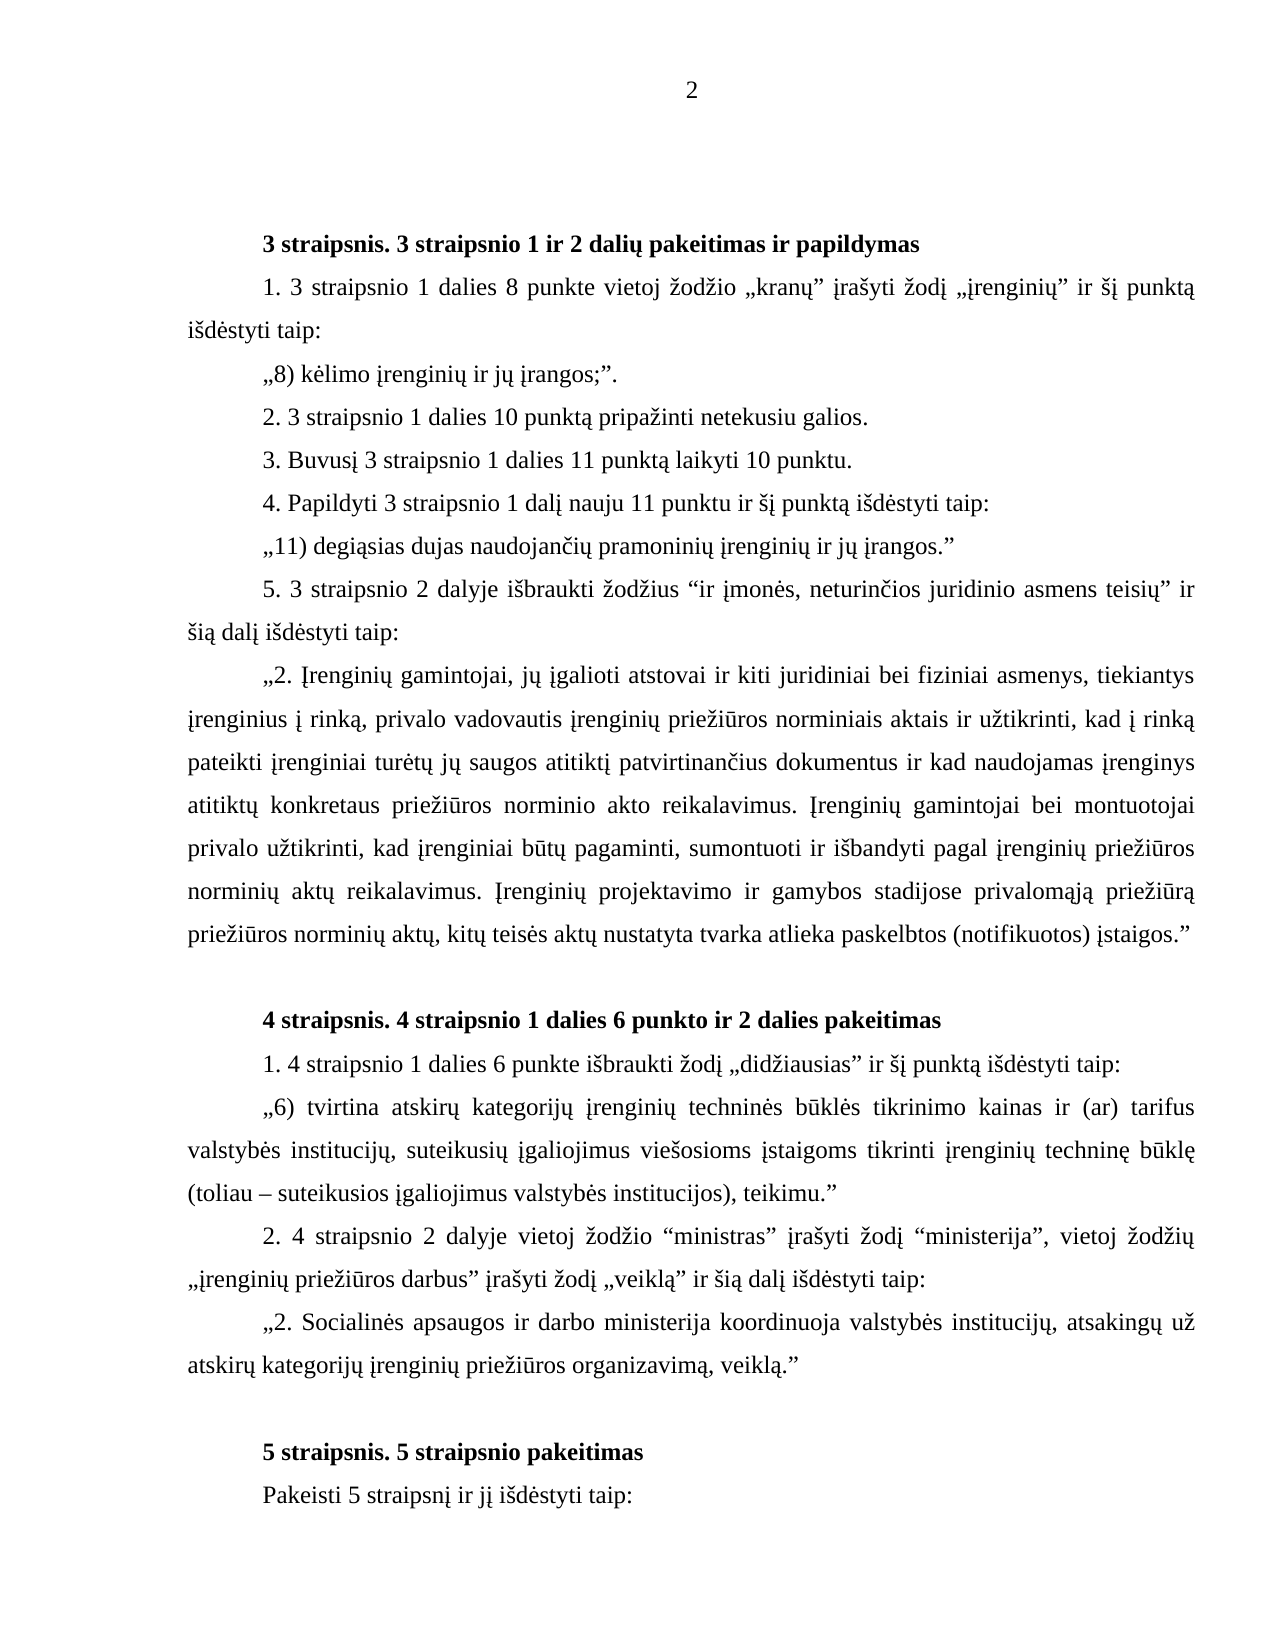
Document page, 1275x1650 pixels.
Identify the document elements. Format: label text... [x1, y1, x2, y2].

text Pakeisti 5 straipsnį ir jį išdėstyti taip: [187, 1480, 1196, 1509]
text „8) kėlimo įrenginių ir jų įrangos;”. [187, 359, 1196, 387]
text 3 straipsnis. 3 straipsnio 1 ir 2 dalių pakeitimas ir papildymas [187, 229, 1196, 258]
text „11) degiąsias dujas naudojančių pramoninių įrenginių ir jų įrangos.” [187, 531, 1196, 560]
text 3. Buvusį 3 straipsnio 1 dalies 11 punktą laikyti 10 punktu. [187, 445, 1196, 474]
text 1. 3 straipsnio 1 dalies 8 punkte vietoj žodžio „kranų” įrašyti žodį „įrenginių” ir šį punktą išdėstyti taip: [187, 272, 1196, 344]
text 4. Papildyti 3 straipsnio 1 dalį nauju 11 punktu ir šį punktą išdėstyti taip: [187, 488, 1196, 517]
text „2. Socialinės apsaugos ir darbo ministerija koordinuoja valstybės institucijų, atsakingų už atskirų kategorijų įrenginių priežiūros organizavimą, veiklą.” [187, 1307, 1196, 1379]
text 4 straipsnis. 4 straipsnio 1 dalies 6 punkto ir 2 dalies pakeitimas [187, 1006, 1196, 1034]
text 5 straipsnis. 5 straipsnio pakeitimas [187, 1437, 1196, 1466]
text 2. 3 straipsnio 1 dalies 10 punktą pripažinti netekusiu galios. [187, 402, 1196, 431]
text „6) tvirtina atskirų kategorijų įrenginių techninės būklės tikrinimo kainas ir (ar) tarifus valstybės institucijų, suteikusių įgaliojimus viešosioms įstaigoms tikrinti įrenginių techninę būklę (toliau – suteikusios įgaliojimus valstybės institucijos), teikimu.” [187, 1092, 1196, 1207]
text „2. Įrenginių gamintojai, jų įgalioti atstovai ir kiti juridiniai bei fiziniai asmenys, tiekiantys įrenginius į rinką, privalo vadovautis įrenginių priežiūros norminiais aktais ir užtikrinti, kad į rinką pateikti įrenginiai turėtų jų saugos atitiktį patvirtinančius dokumentus ir kad naudojamas įrenginys atitiktų konkretaus priežiūros norminio akto reikalavimus. Įrenginių gamintojai bei montuotojai privalo užtikrinti, kad įrenginiai būtų pagaminti, sumontuoti ir išbandyti pagal įrenginių priežiūros norminių aktų reikalavimus. Įrenginių projektavimo ir gamybos stadijose privalomąją priežiūrą priežiūros norminių aktų, kitų teisės aktų nustatyta tvarka atlieka paskelbtos (notifikuotos) įstaigos.” [187, 661, 1196, 948]
text 5. 3 straipsnio 2 dalyje išbraukti žodžius “ir įmonės, neturinčios juridinio asmens teisių” ir šią dalį išdėstyti taip: [187, 574, 1196, 646]
text 2. 4 straipsnio 2 dalyje vietoj žodžio “ministras” įrašyti žodį “ministerija”, vietoj žodžių „įrenginių priežiūros darbus” įrašyti žodį „veiklą” ir šią dalį išdėstyti taip: [187, 1221, 1196, 1293]
text 1. 4 straipsnio 1 dalies 6 punkte išbraukti žodį „didžiausias” ir šį punktą išdėstyti taip: [187, 1049, 1196, 1077]
